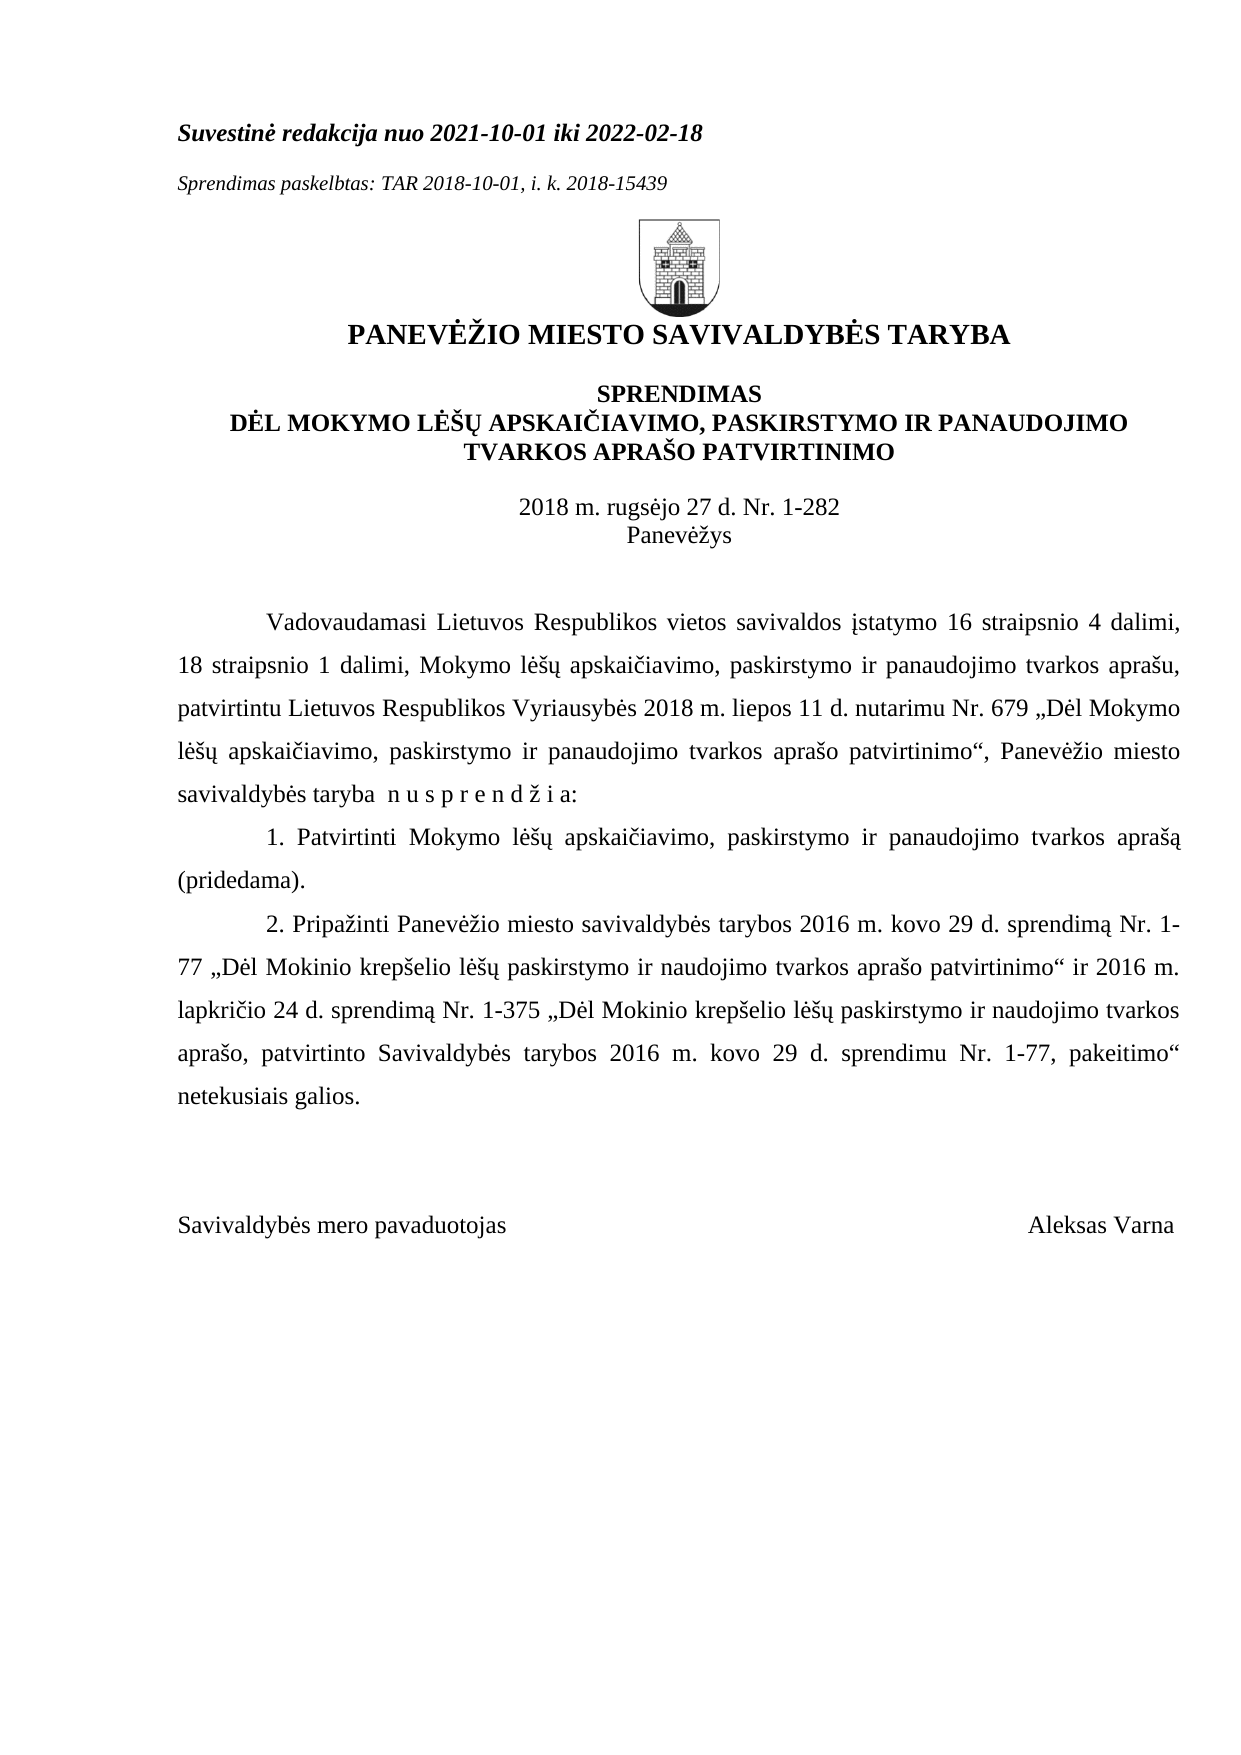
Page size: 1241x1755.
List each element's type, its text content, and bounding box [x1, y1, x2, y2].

text 1. Patvirtinti Mokymo lėšų apskaičiavimo, paskirstymo ir panaudojimo tvarkos aprašą (pridedama). [177, 822, 1181, 894]
text Suvestinė redakcija nuo 2021-10-01 iki 2022-02-18 [177, 118, 1181, 147]
text 2018 m. rugsėjo 27 d. Nr. 1-282 [177, 492, 1181, 521]
text PANEVĖŽIO MIESTO SAVIVALDYBĖS TARYBA [177, 317, 1181, 350]
text DĖL MOKYMO LĖŠŲ APSKAIČIAVIMO, PASKIRSTYMO IR PANAUDOJIMO TVARKOS APRAŠO PATVIRTINIMO [177, 408, 1181, 465]
text Vadovaudamasi Lietuvos Respublikos vietos savivaldos įstatymo 16 straipsnio 4 dalimi, 18 straipsnio 1 dalimi, Mokymo lėšų apskaičiavimo, paskirstymo ir panaudojimo tvarkos aprašu, patvirtintu Lietuvos Respublikos Vyriausybės 2018 m. liepos 11 d. nutarimu Nr. 679 „Dėl Mokymo lėšų apskaičiavimo, paskirstymo ir panaudojimo tvarkos aprašo patvirtinimo“, Panevėžio miesto savivaldybės taryba n u s p r e n d ž i a: [177, 607, 1181, 808]
text 2. Pripažinti Panevėžio miesto savivaldybės tarybos 2016 m. kovo 29 d. sprendimą Nr. 1-77 „Dėl Mokinio krepšelio lėšų paskirstymo ir naudojimo tvarkos aprašo patvirtinimo“ ir 2016 m. lapkričio 24 d. sprendimą Nr. 1-375 „Dėl Mokinio krepšelio lėšų paskirstymo ir naudojimo tvarkos aprašo, patvirtinto Savivaldybės tarybos 2016 m. kovo 29 d. sprendimu Nr. 1-77, pakeitimo“ netekusiais galios. [177, 909, 1181, 1110]
text SPRENDIMAS [177, 379, 1181, 408]
text Panevėžys [177, 521, 1181, 549]
text Savivaldybės mero pavaduotojas Aleksas Varna [177, 1211, 1181, 1239]
text Sprendimas paskelbtas: TAR 2018-10-01, i. k. 2018-15439 [177, 171, 1181, 195]
